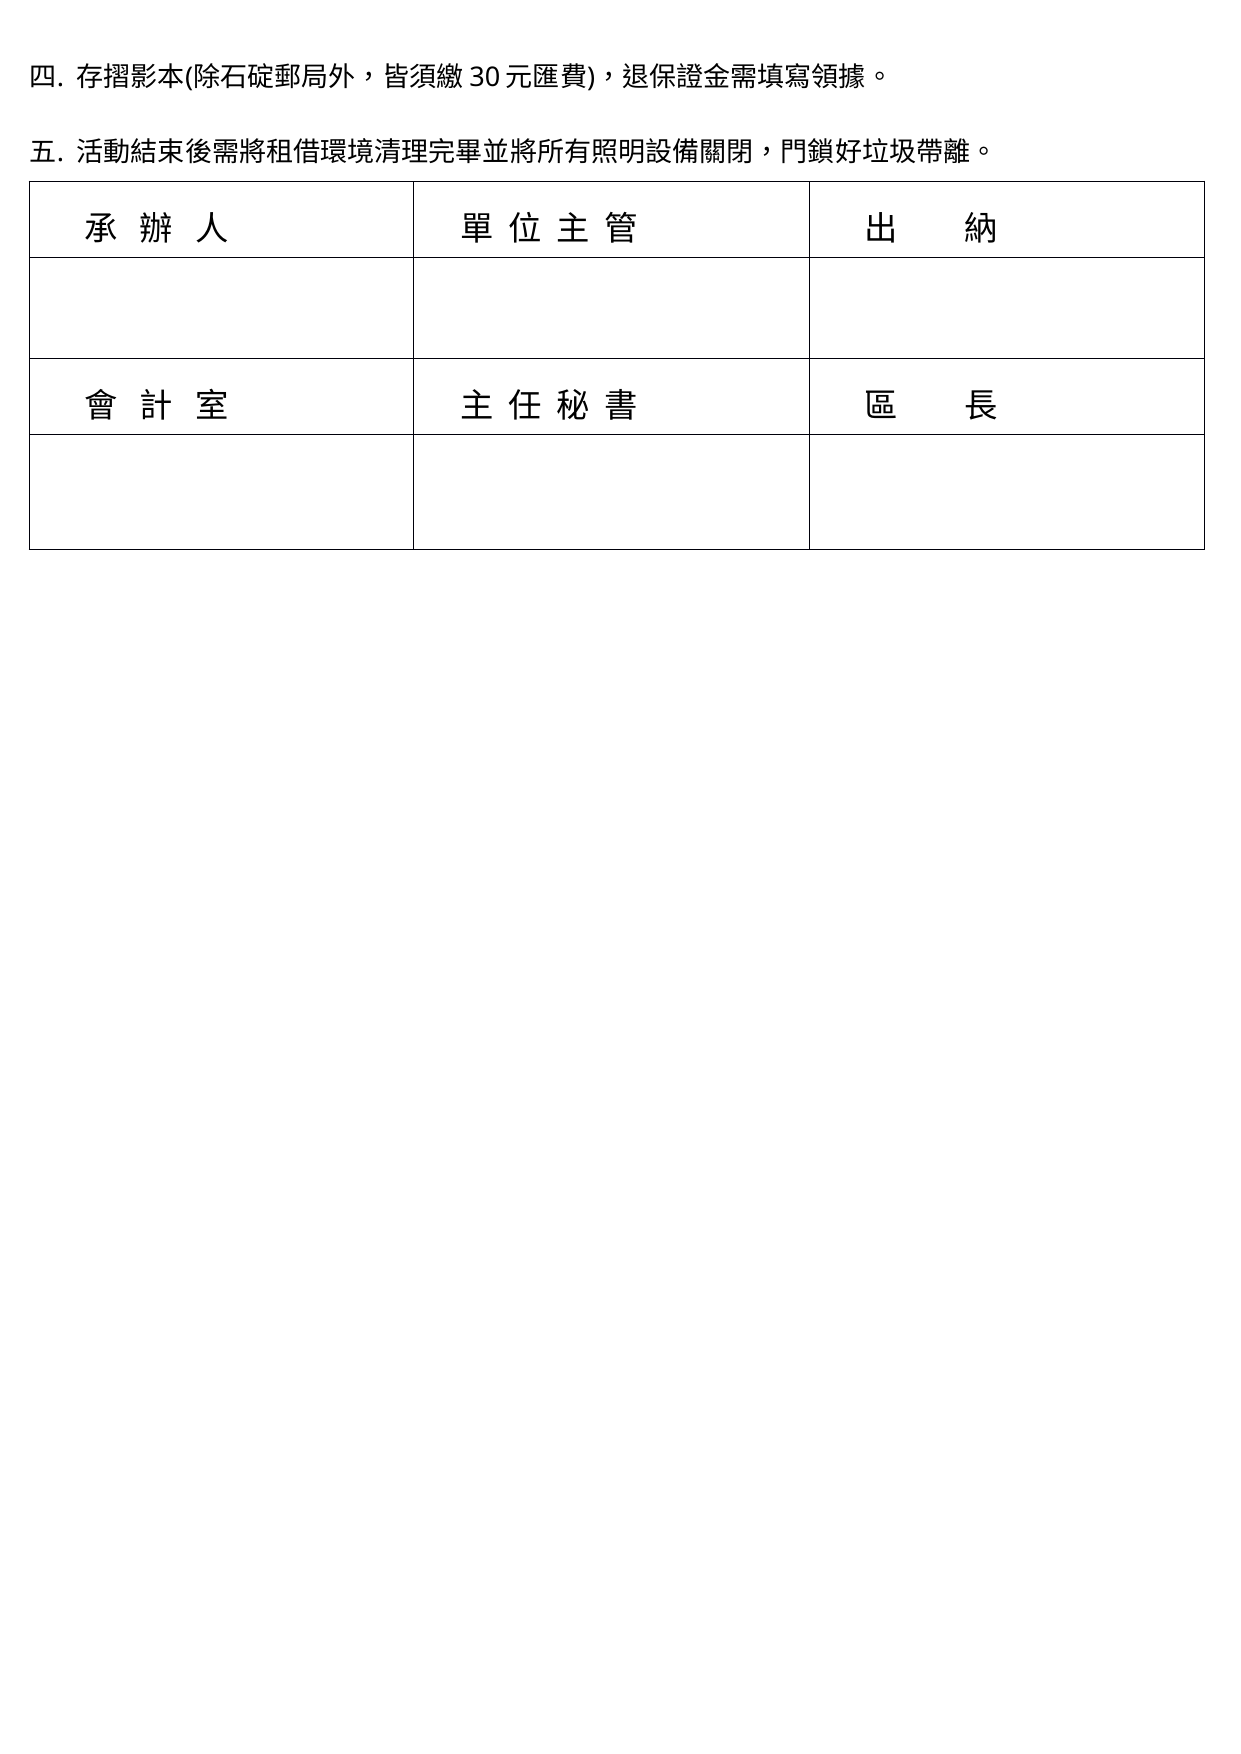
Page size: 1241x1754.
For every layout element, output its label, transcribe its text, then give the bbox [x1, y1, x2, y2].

table_header 單 位 主 管 [414, 182, 809, 257]
table_cell [414, 435, 809, 549]
list 存摺影本(除石碇郵局外，皆須繳30元匯費)，退保證金需填寫領據。 [29, 31, 1211, 106]
table_cell [810, 258, 1204, 358]
table_cell [30, 435, 413, 549]
table_header 出 納 [810, 182, 1204, 257]
table_cell 區 長 [810, 359, 1204, 434]
table_cell 主 任 秘 書 [414, 359, 809, 434]
table_cell [810, 435, 1204, 549]
table_cell 會 計 室 [30, 359, 413, 434]
table_header 承 辦 人 [30, 182, 413, 257]
table_cell [414, 258, 809, 358]
table_cell [30, 258, 413, 358]
list 活動結束後需將租借環境清理完畢並將所有照明設備關閉，門鎖好垃圾帶離。 [29, 106, 1211, 181]
